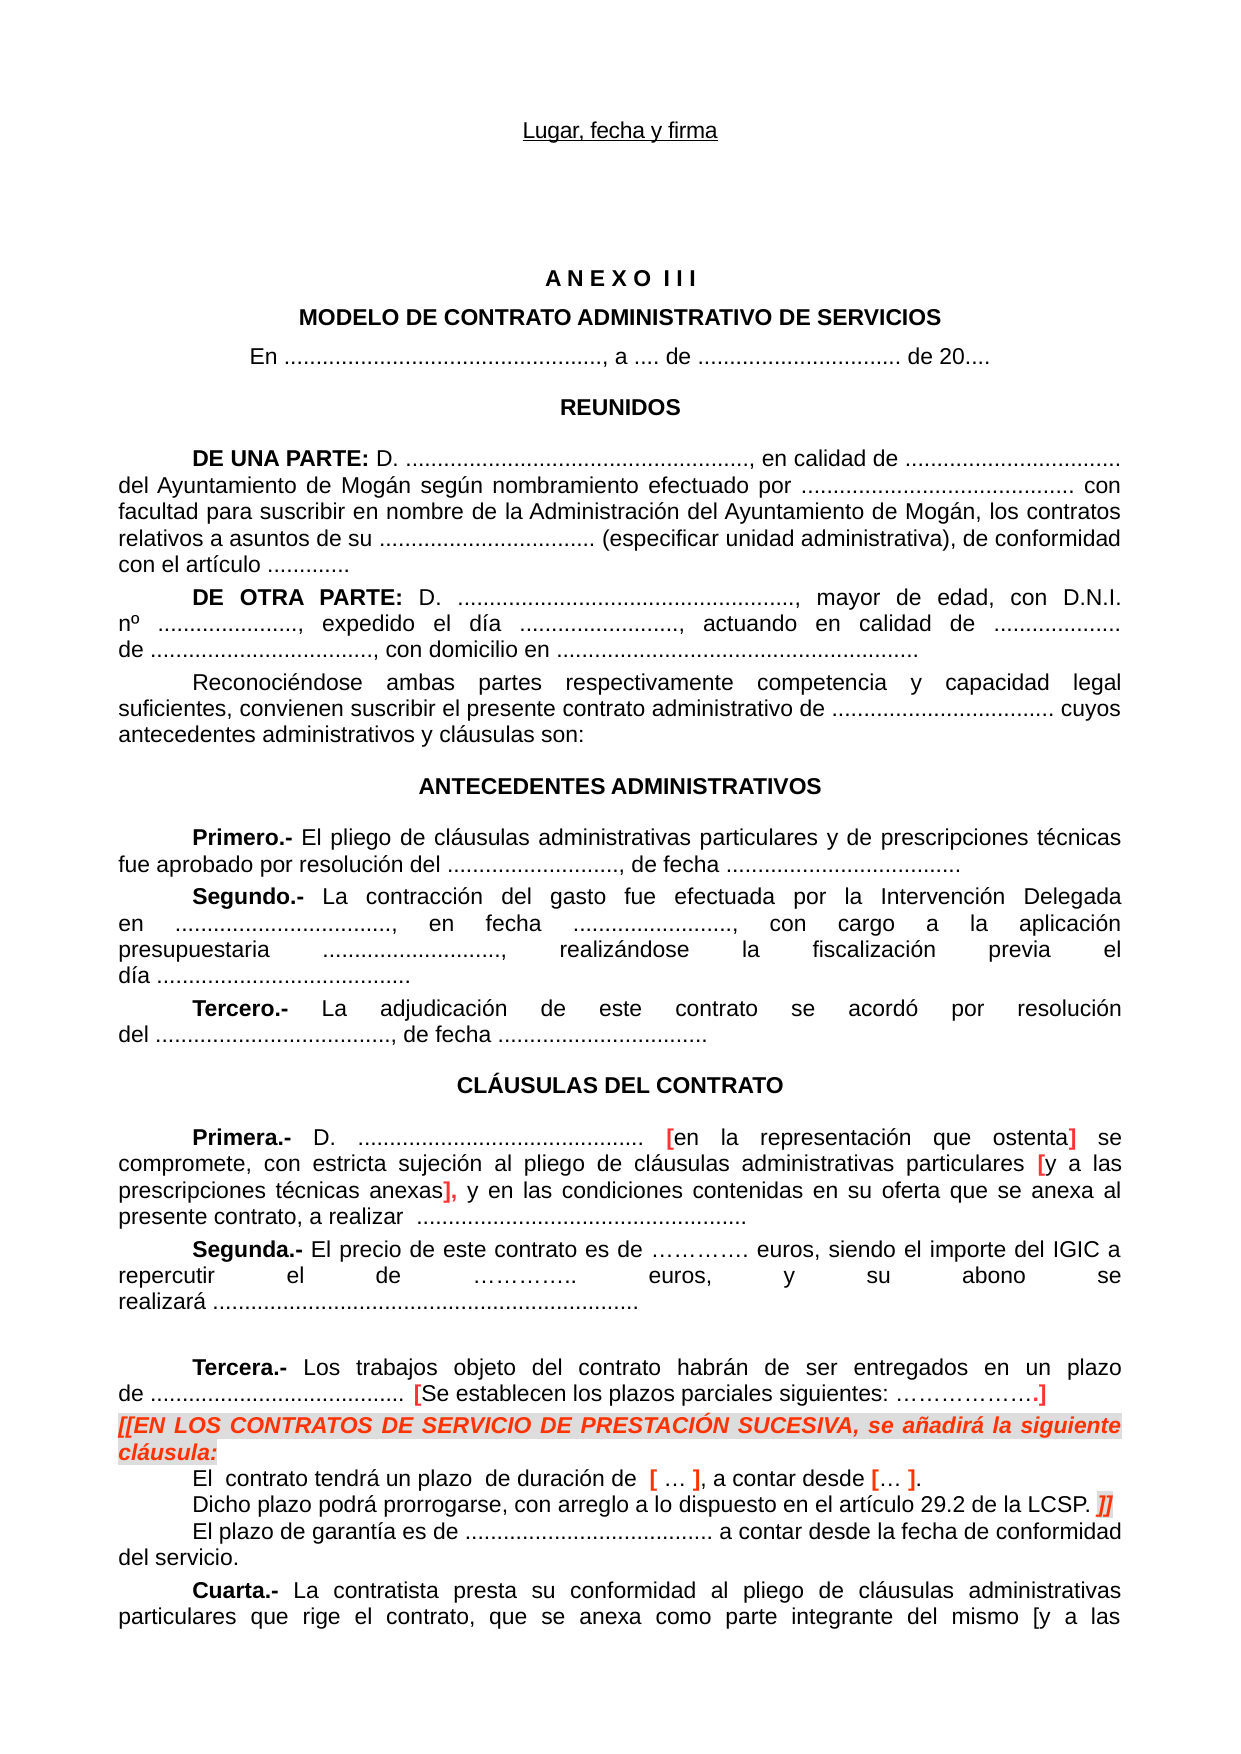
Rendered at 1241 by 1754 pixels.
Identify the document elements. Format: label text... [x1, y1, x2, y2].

text CLÁUSULAS DEL CONTRATO [118, 1072, 1122, 1099]
text ANTECEDENTES ADMINISTRATIVOS [118, 773, 1122, 799]
text A N E X O I I I [118, 265, 1122, 291]
text En .................................................., a .... de ................................ de 20.... [118, 343, 1122, 369]
text Primero.- El pliego de cláusulas administrativas particulares y de prescripciones técnicas fue aprobado por resolución del ..........................., de fecha ..................................... [118, 824, 1122, 877]
text El contrato tendrá un plazo de duración de [ … ], a contar desde [… ]. [118, 1465, 1122, 1491]
text REUNIDOS [118, 394, 1122, 420]
text Segunda.- El precio de este contrato es de …………. euros, siendo el importe del IGIC a repercutir el de ………….. euros, y su abono se realizará ................................................................... [118, 1236, 1122, 1314]
text Primera.- D. ............................................. [en la representación que ostenta] se compromete, con estricta sujeción al pliego de cláusulas administrativas particulares [y a las prescripciones técnicas anexas], y en las condiciones contenidas en su oferta que se anexa al presente contrato, a realizar .................................................... [118, 1124, 1122, 1229]
text [[EN LOS CONTRATOS DE SERVICIO DE PRESTACIÓN SUCESIVA, se añadirá la siguiente cláusula: [118, 1412, 1122, 1465]
list Lugar, fecha y firma [118, 117, 1122, 144]
text Segundo.- La contracción del gasto fue efectuada por la Intervención Delegada en .................................., en fecha ........................., con cargo a la aplicación presupuestaria ............................, realizándose la fiscalización previa el día ........................................ [118, 883, 1122, 988]
text DE OTRA PARTE: D. ....................................................., mayor de edad, con D.N.I. nº ......................, expedido el día ........................., actuando en calidad de .................... de ..................................., con domicilio en ......................................................... [118, 583, 1122, 662]
text El plazo de garantía es de ....................................... a contar desde la fecha de conformidad del servicio. [118, 1518, 1122, 1571]
text MODELO DE CONTRATO ADMINISTRATIVO DE SERVICIOS [118, 304, 1122, 330]
text Reconociéndose ambas partes respectivamente competencia y capacidad legal suficientes, convienen suscribir el presente contrato administrativo de ................................... cuyos antecedentes administrativos y cláusulas son: [118, 669, 1122, 748]
text DE UNA PARTE: D. ......................................................, en calidad de .................................. del Ayuntamiento de Mogán según nombramiento efectuado por ........................................... con facultad para suscribir en nombre de la Administración del Ayuntamiento de Mogán, los contratos relativos a asuntos de su .................................. (especificar unidad administrativa), de conformidad con el artículo ............. [118, 445, 1122, 577]
text Dicho plazo podrá prorrogarse, con arreglo a lo dispuesto en el artículo 29.2 de la LCSP. ]] [118, 1491, 1122, 1518]
text Cuarta.- La contratista presta su conformidad al pliego de cláusulas administrativas particulares que rige el contrato, que se anexa como parte integrante del mismo [y a las [118, 1577, 1122, 1629]
text Tercera.- Los trabajos objeto del contrato habrán de ser entregados en un plazo de ........................................ [Se establecen los plazos parciales siguientes: ……………….] [118, 1353, 1122, 1406]
text Tercero.- La adjudicación de este contrato se acordó por resolución del ....................................., de fecha ................................. [118, 995, 1122, 1047]
